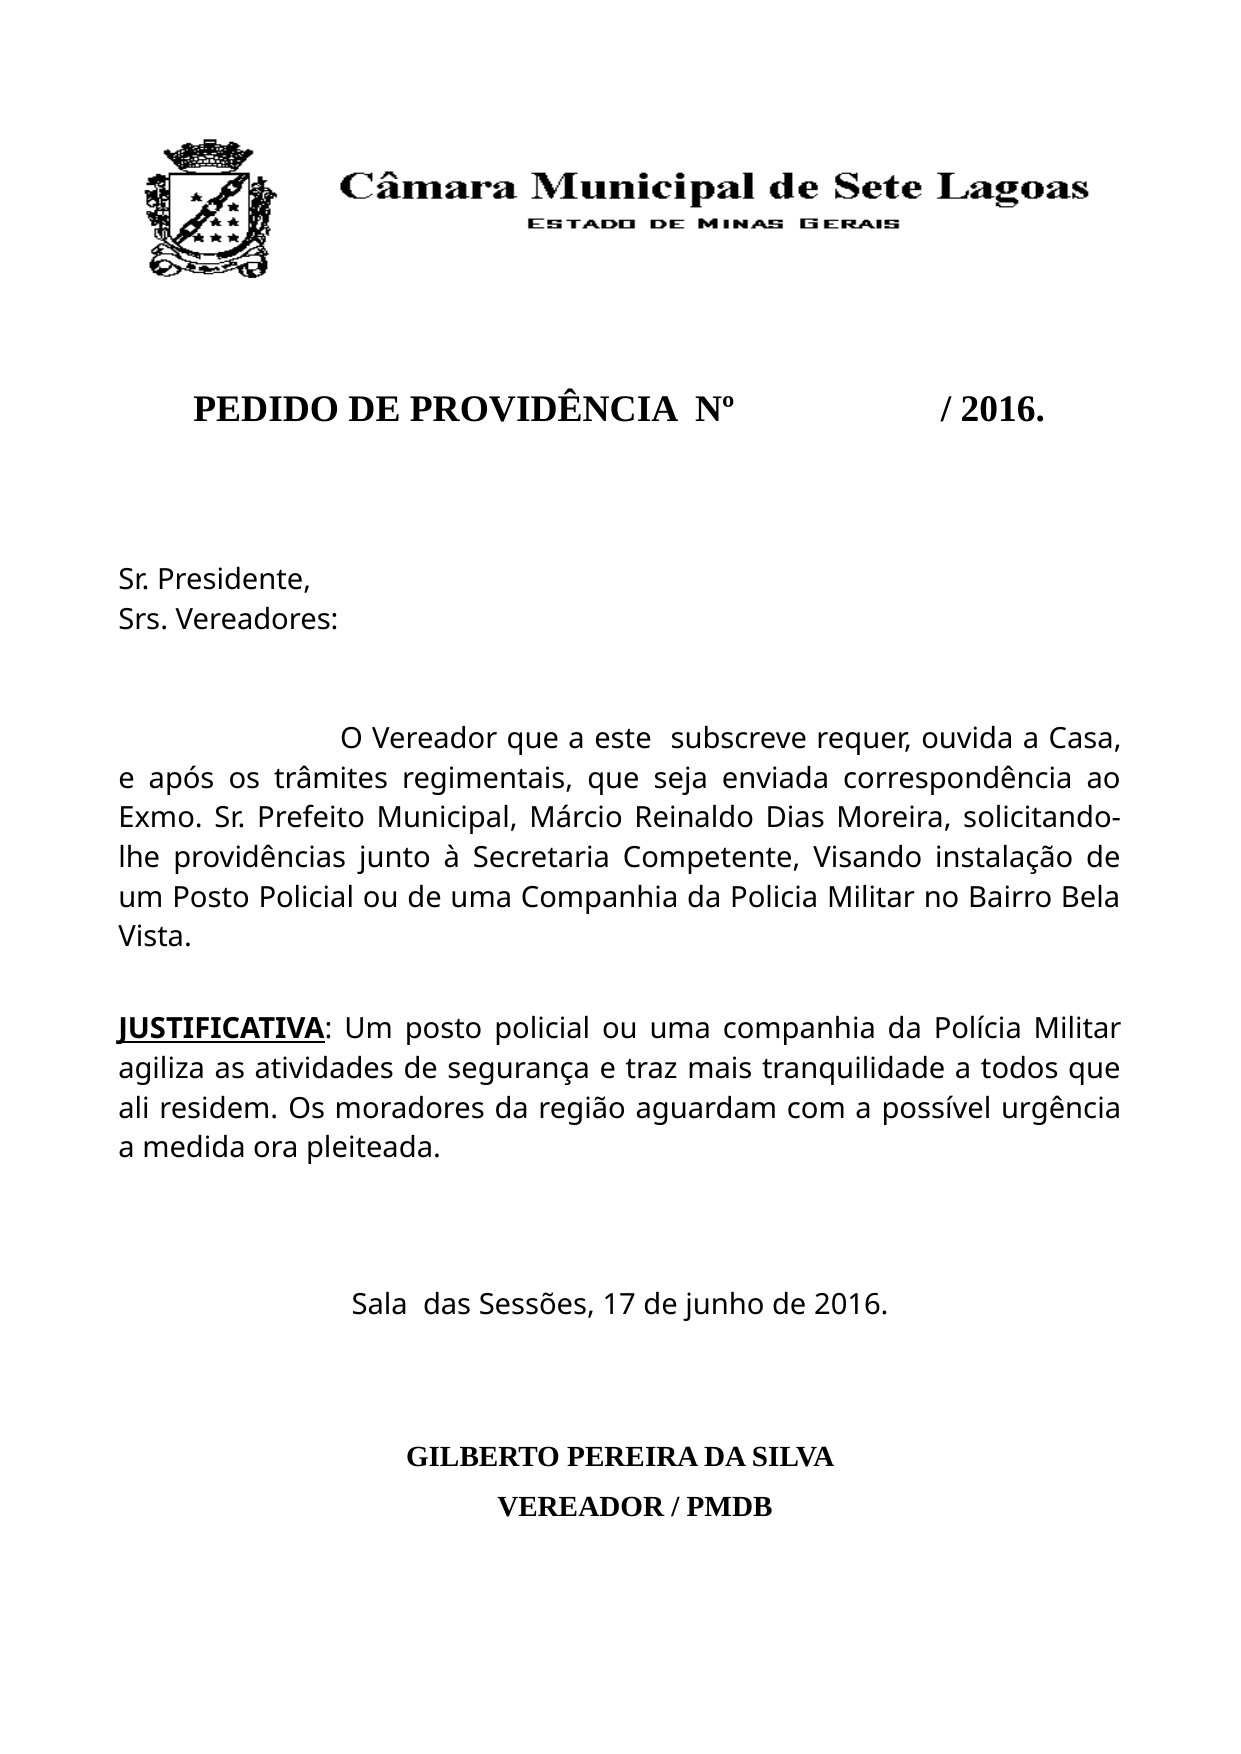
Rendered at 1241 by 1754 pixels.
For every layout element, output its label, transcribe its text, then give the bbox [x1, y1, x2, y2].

text VEREADOR / PMDB [118, 1489, 1122, 1523]
text Srs. Vereadores: [118, 598, 1122, 638]
subtitle GILBERTO PEREIRA DA SILVA [118, 1439, 1122, 1473]
text PEDIDO DE PROVIDÊNCIA Nº / 2016. [118, 387, 1122, 430]
text Sala das Sessões, 17 de junho de 2016. [118, 1283, 1122, 1323]
text JUSTIFICATIVA: Um posto policial ou uma companhia da Polícia Militar agiliza as atividades de segurança e traz mais tranquilidade a todos que ali residem. Os moradores da região aguardam com a possível urgência a medida ora pleiteada. [118, 1008, 1122, 1166]
text Sr. Presidente, [118, 558, 1122, 598]
picture [134, 127, 1106, 288]
text O Vereador que a este subscreve requer, ouvida a Casa, e após os trâmites regimentais, que seja enviada correspondência ao Exmo. Sr. Prefeito Municipal, Márcio Reinaldo Dias Moreira, solicitando-lhe providências junto à Secretaria Competente, Visando instalação de um Posto Policial ou de uma Companhia da Policia Militar no Bairro Bela Vista. [118, 717, 1122, 955]
